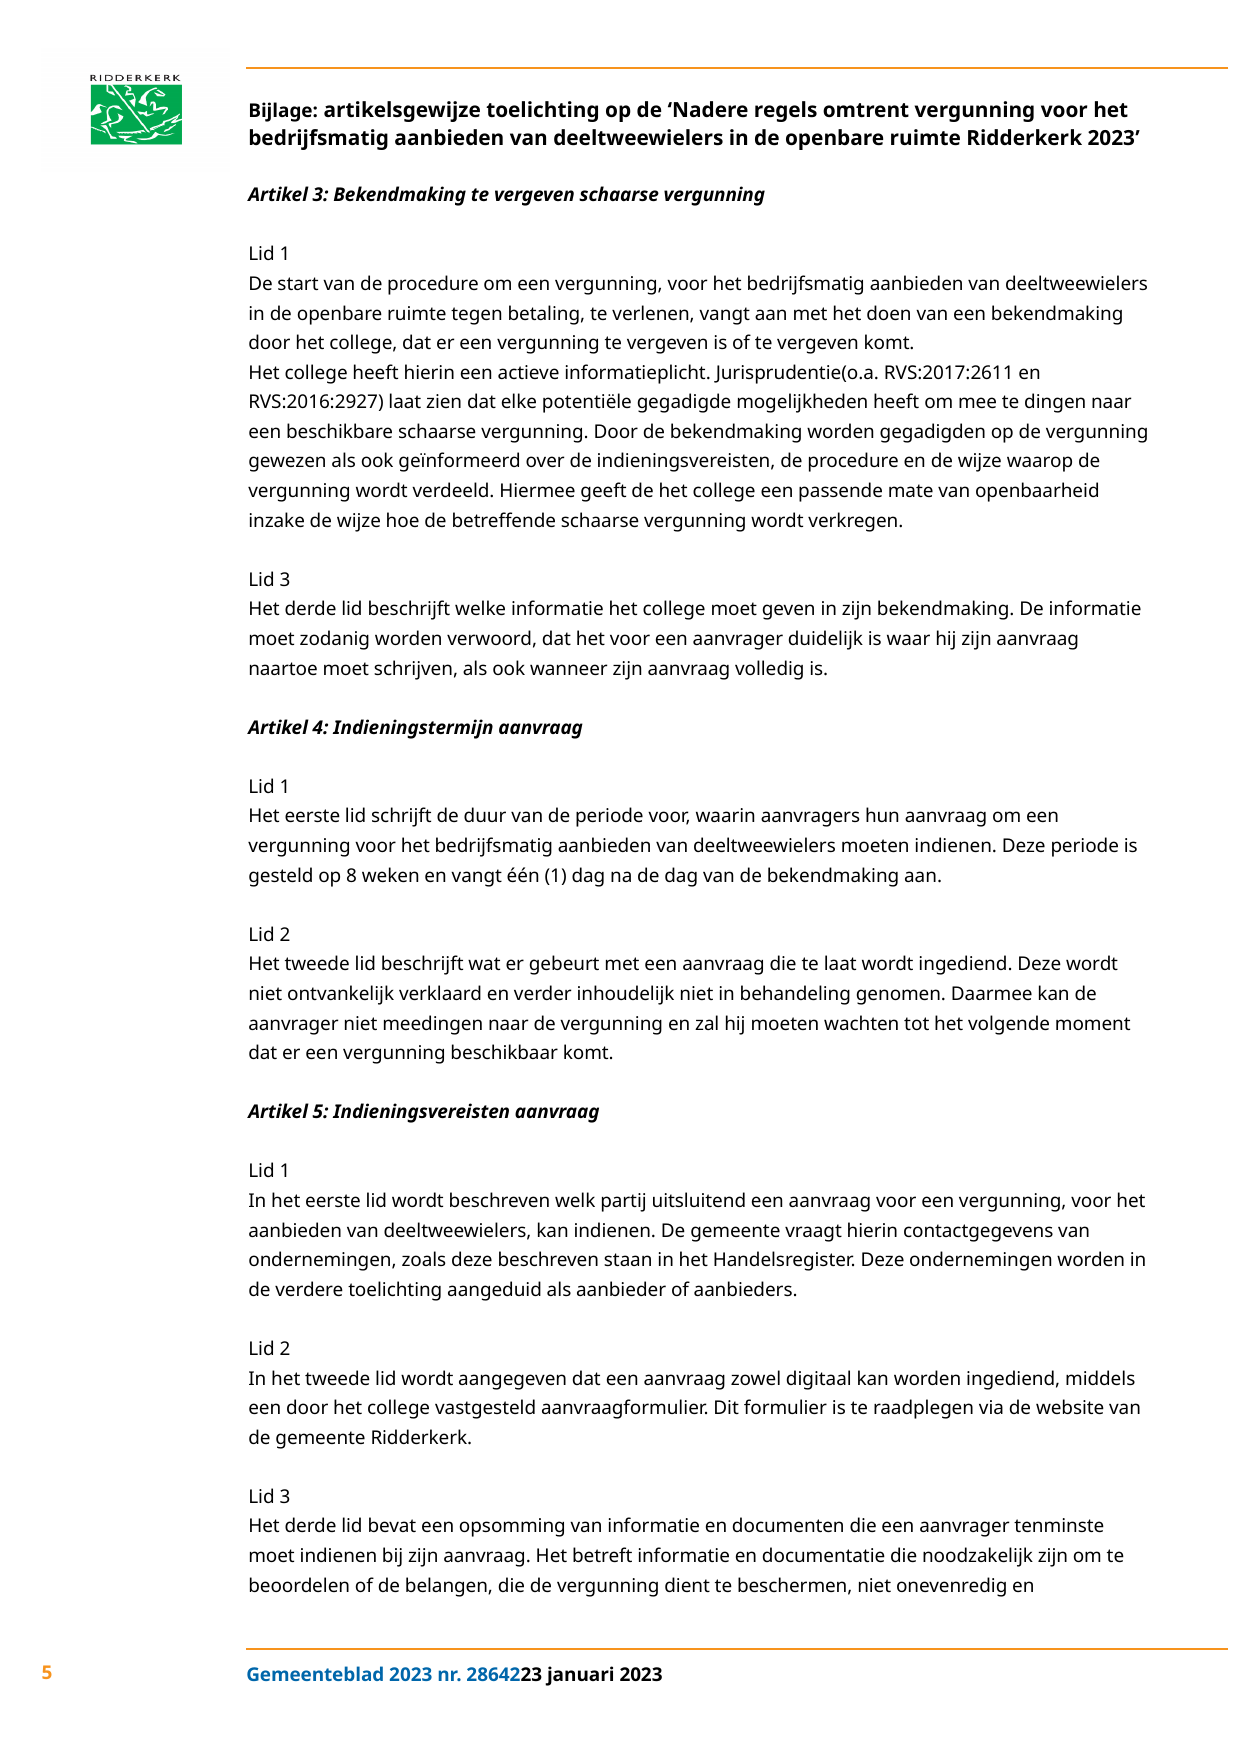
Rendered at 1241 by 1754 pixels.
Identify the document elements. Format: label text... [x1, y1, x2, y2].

text Lid 1 [248, 1158, 1152, 1183]
text Het eerste lid schrijft de duur van de periode voor, waarin aanvragers hun aanvraag om een vergunning voor het bedrijfsmatig aanbieden van deeltweewielers moeten indienen. Deze periode is gesteld op 8 weken en vangt één (1) dag na de dag van de bekendmaking aan. [248, 803, 1152, 887]
text Lid 3 [248, 1483, 1152, 1509]
picture [41, 47, 231, 172]
text Artikel 4: Indieningstermijn aanvraag [248, 714, 1152, 739]
text Bijlage: artikelsgewijze toelichting op de ‘Nadere regels omtrent vergunning voor het bedrijfsmatig aanbieden van deeltweewielers in de openbare ruimte Ridderkerk 2023’ [248, 95, 1152, 152]
text In het tweede lid wordt aangegeven dat een aanvraag zowel digitaal kan worden ingediend, middels een door het college vastgesteld aanvraagformulier. Dit formulier is te raadplegen via de website van de gemeente Ridderkerk. [248, 1365, 1152, 1449]
text Het tweede lid beschrijft wat er gebeurt met een aanvraag die te laat wordt ingediend. Deze wordt niet ontvankelijk verklaard en verder inhoudelijk niet in behandeling genomen. Daarmee kan de aanvrager niet meedingen naar de vergunning en zal hij moeten wachten tot het volgende moment dat er een vergunning beschikbaar komt. [248, 951, 1152, 1065]
text Het college heeft hierin een actieve informatieplicht. Jurisprudentie(o.a. RVS:2017:2611 en RVS:2016:2927) laat zien dat elke potentiële gegadigde mogelijkheden heeft om mee te dingen naar een beschikbare schaarse vergunning. Door de bekendmaking worden gegadigden op de vergunning gewezen als ook geïnformeerd over de indieningsvereisten, de procedure en de wijze waarop de vergunning wordt verdeeld. Hiermee geeft de het college een passende mate van openbaarheid inzake de wijze hoe de betreffende schaarse vergunning wordt verkregen. [248, 359, 1152, 532]
text In het eerste lid wordt beschreven welk partij uitsluitend een aanvraag voor een vergunning, voor het aanbieden van deeltweewielers, kan indienen. De gemeente vraagt hierin contactgegevens van ondernemingen, zoals deze beschreven staan in het Handelsregister. Deze ondernemingen worden in de verdere toelichting aangeduid als aanbieder of aanbieders. [248, 1187, 1152, 1302]
text Lid 1 [248, 241, 1152, 266]
text Artikel 3: Bekendmaking te vergeven schaarse vergunning [248, 181, 1152, 207]
text Lid 1 [248, 773, 1152, 799]
text Lid 3 [248, 566, 1152, 592]
text Het derde lid bevat een opsomming van informatie en documenten die een aanvrager tenminste moet indienen bij zijn aanvraag. Het betreft informatie en documentatie die noodzakelijk zijn om te beoordelen of de belangen, die de vergunning dient te beschermen, niet onevenredig en [248, 1513, 1152, 1597]
text Het derde lid beschrijft welke informatie het college moet geven in zijn bekendmaking. De informatie moet zodanig worden verwoord, dat het voor een aanvrager duidelijk is waar hij zijn aanvraag naartoe moet schrijven, als ook wanneer zijn aanvraag volledig is. [248, 596, 1152, 680]
text De start van de procedure om een vergunning, voor het bedrijfsmatig aanbieden van deeltweewielers in de openbare ruimte tegen betaling, te verlenen, vangt aan met het doen van een bekendmaking door het college, dat er een vergunning te vergeven is of te vergeven komt. [248, 270, 1152, 355]
text Lid 2 [248, 921, 1152, 947]
text Artikel 5: Indieningsvereisten aanvraag [248, 1098, 1152, 1124]
text Lid 2 [248, 1335, 1152, 1361]
